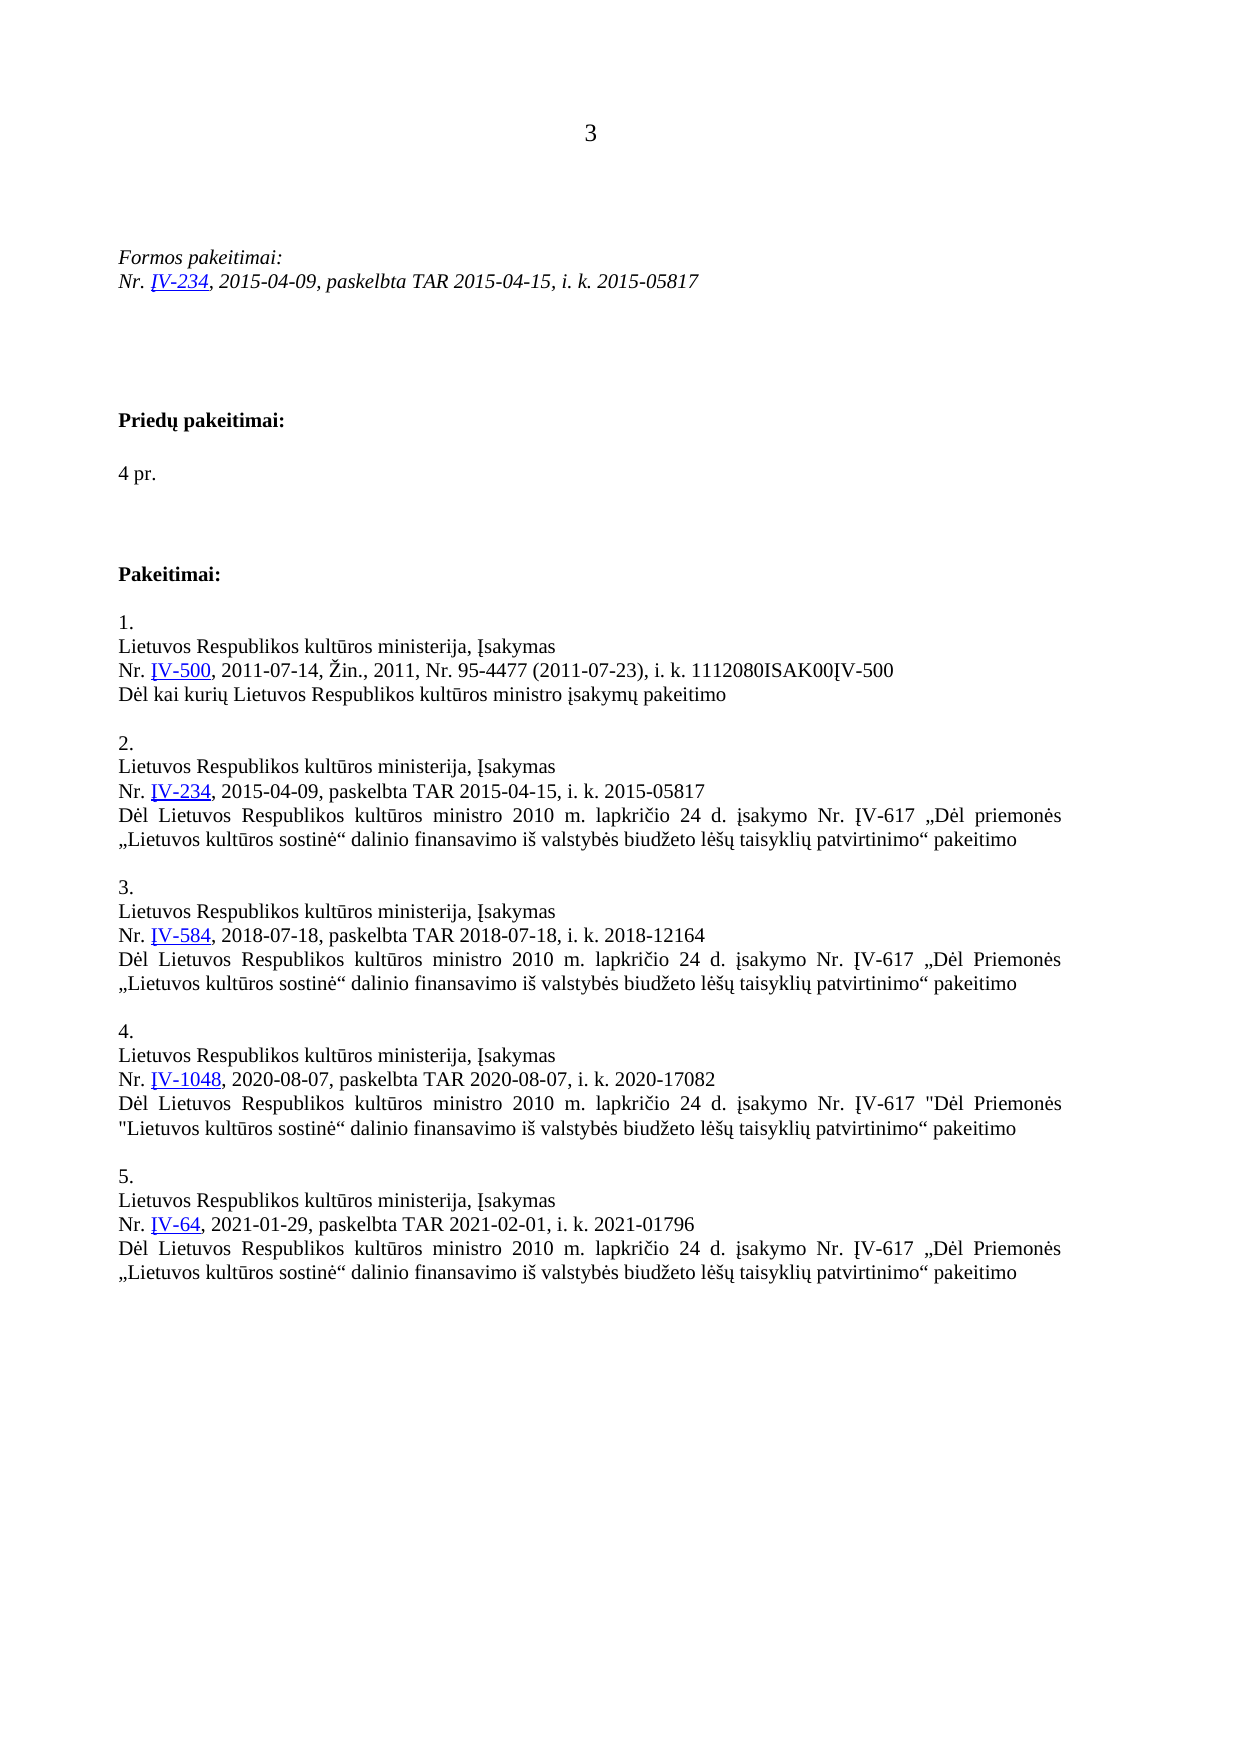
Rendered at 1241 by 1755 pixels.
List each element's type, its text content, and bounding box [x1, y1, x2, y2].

text Dėl Lietuvos Respublikos kultūros ministro 2010 m. lapkričio 24 d. įsakymo Nr. ĮV-617 „Dėl Priemonės „Lietuvos kultūros sostinė“ dalinio finansavimo iš valstybės biudžeto lėšų taisyklių patvirtinimo“ pakeitimo [118, 1236, 1063, 1284]
text Dėl Lietuvos Respublikos kultūros ministro 2010 m. lapkričio 24 d. įsakymo Nr. ĮV-617 "Dėl Priemonės "Lietuvos kultūros sostinė“ dalinio finansavimo iš valstybės biudžeto lėšų taisyklių patvirtinimo“ pakeitimo [118, 1091, 1063, 1139]
text 4 pr. [118, 461, 1063, 485]
text Dėl Lietuvos Respublikos kultūros ministro 2010 m. lapkričio 24 d. įsakymo Nr. ĮV-617 „Dėl Priemonės „Lietuvos kultūros sostinė“ dalinio finansavimo iš valstybės biudžeto lėšų taisyklių patvirtinimo“ pakeitimo [118, 947, 1063, 995]
text 5. [118, 1163, 1063, 1188]
text Pakeitimai: [118, 562, 1063, 586]
text Lietuvos Respublikos kultūros ministerija, Įsakymas [118, 899, 1063, 923]
text 4. [118, 1019, 1063, 1043]
text 1. [118, 610, 1063, 634]
text Nr. ĮV-584, 2018-07-18, paskelbta TAR 2018-07-18, i. k. 2018-12164 [118, 923, 1063, 947]
text Lietuvos Respublikos kultūros ministerija, Įsakymas [118, 1188, 1063, 1212]
text Lietuvos Respublikos kultūros ministerija, Įsakymas [118, 1043, 1063, 1067]
text Lietuvos Respublikos kultūros ministerija, Įsakymas [118, 754, 1063, 778]
text 3. [118, 875, 1063, 899]
text Nr. ĮV-500, 2011-07-14, Žin., 2011, Nr. 95-4477 (2011-07-23), i. k. 1112080ISAK00ĮV-500 [118, 658, 1063, 682]
text 2. [118, 730, 1063, 754]
text Nr. ĮV-1048, 2020-08-07, paskelbta TAR 2020-08-07, i. k. 2020-17082 [118, 1067, 1063, 1091]
text Dėl kai kurių Lietuvos Respublikos kultūros ministro įsakymų pakeitimo [118, 682, 1063, 706]
text Formos pakeitimai: [118, 245, 1063, 269]
text Nr. ĮV-64, 2021-01-29, paskelbta TAR 2021-02-01, i. k. 2021-01796 [118, 1212, 1063, 1236]
text Nr. ĮV-234, 2015-04-09, paskelbta TAR 2015-04-15, i. k. 2015-05817 [118, 778, 1063, 803]
text Dėl Lietuvos Respublikos kultūros ministro 2010 m. lapkričio 24 d. įsakymo Nr. ĮV-617 „Dėl priemonės „Lietuvos kultūros sostinė“ dalinio finansavimo iš valstybės biudžeto lėšų taisyklių patvirtinimo“ pakeitimo [118, 803, 1063, 851]
text Lietuvos Respublikos kultūros ministerija, Įsakymas [118, 634, 1063, 658]
text Priedų pakeitimai: [118, 408, 1063, 432]
text Nr. ĮV-234, 2015-04-09, paskelbta TAR 2015-04-15, i. k. 2015-05817 [118, 269, 1063, 293]
